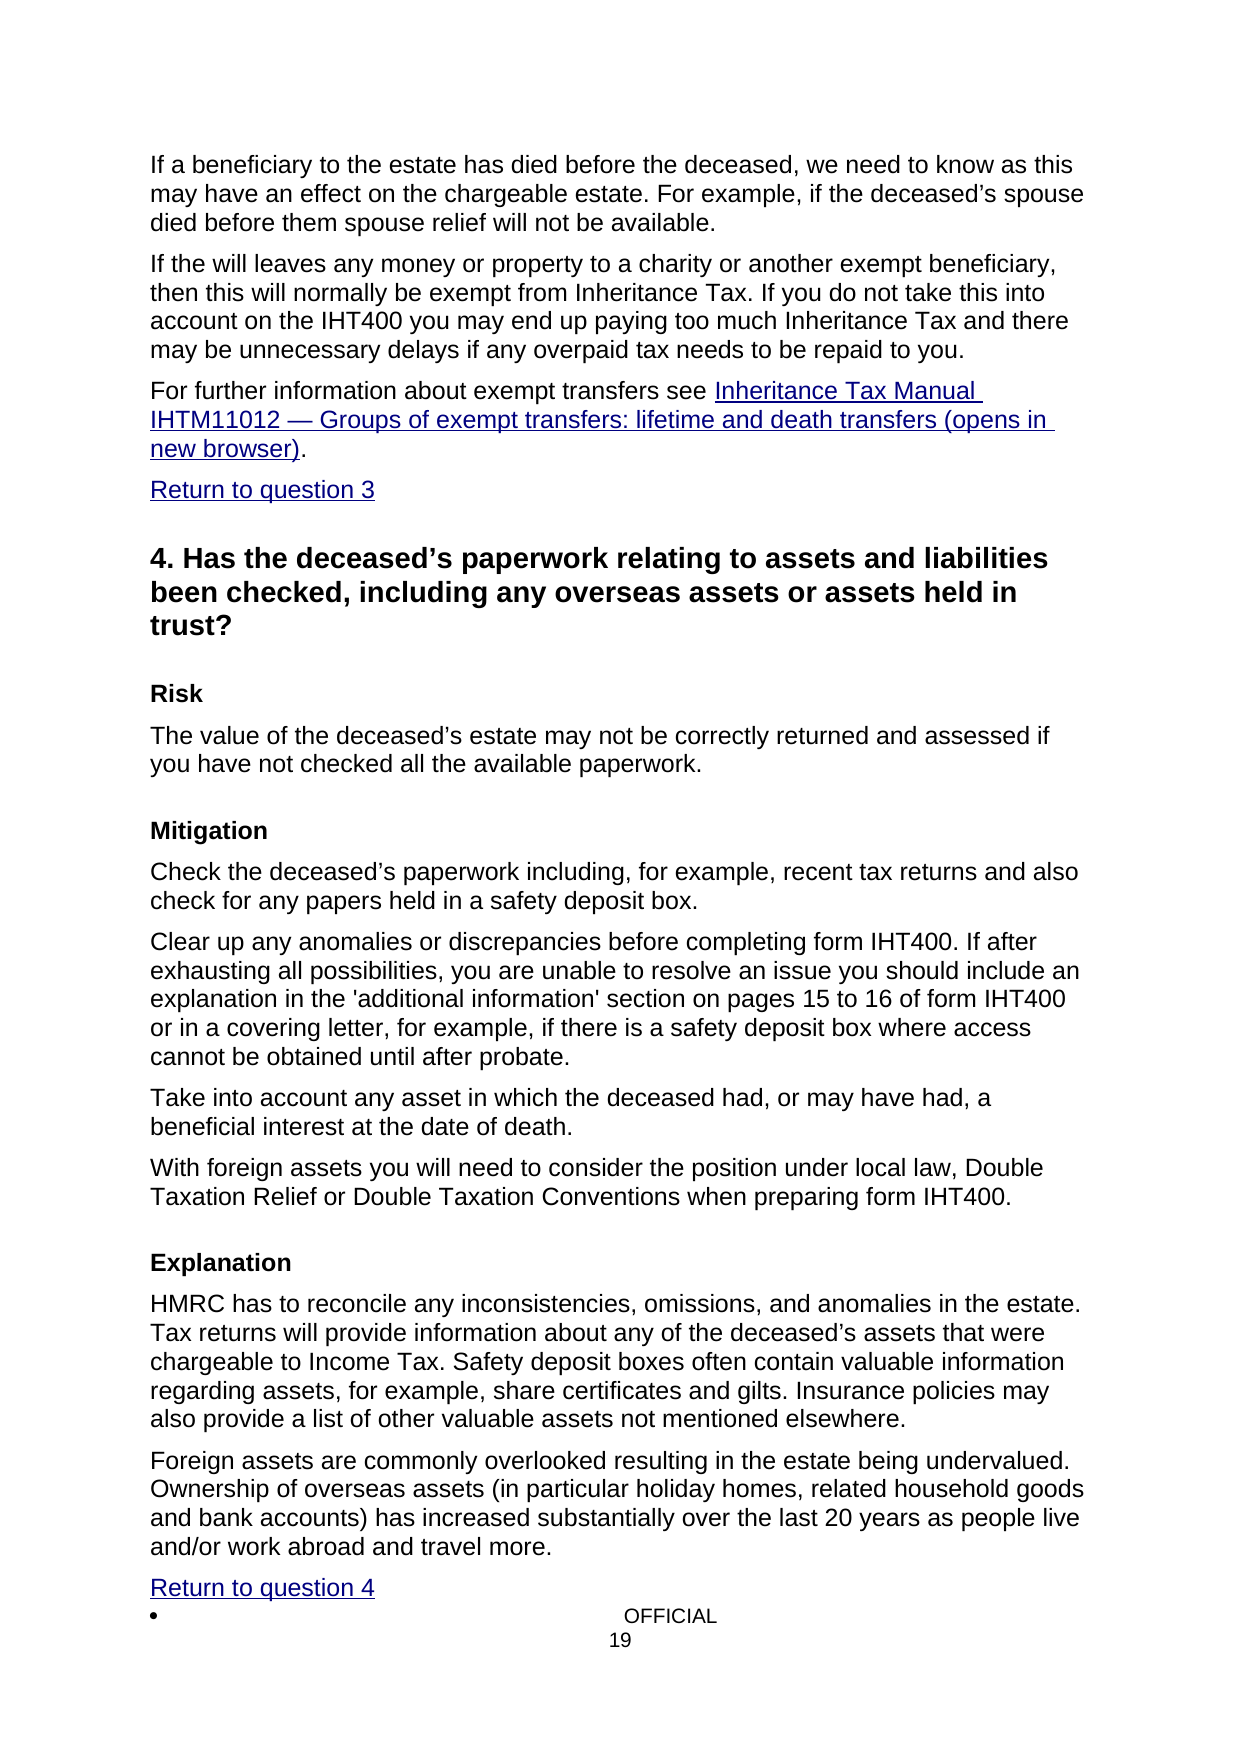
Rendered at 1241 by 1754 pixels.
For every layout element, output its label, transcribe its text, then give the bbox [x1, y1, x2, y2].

subtitle Mitigation [150, 816, 1090, 844]
text Foreign assets are commonly overlooked resulting in the estate being undervalued. Ownership of overseas assets (in particular holiday homes, related household goods and bank accounts) has increased substantially over the last 20 years as people live and/or work abroad and travel more. [150, 1446, 1090, 1561]
text Take into account any asset in which the deceased had, or may have had, a beneficial interest at the date of death. [150, 1083, 1090, 1141]
text Return to question 4 [150, 1573, 1090, 1602]
text If the will leaves any money or property to a charity or another exempt beneficiary, then this will normally be exempt from Inheritance Tax. If you do not take this into account on the IHT400 you may end up paying too much Inheritance Tax and there may be unnecessary delays if any overpaid tax needs to be repaid to you. [150, 249, 1090, 364]
text For further information about exempt transfers see Inheritance Tax Manual IHTM11012 — Groups of exempt transfers: lifetime and death transfers (opens in new browser). [150, 376, 1090, 462]
text Return to question 3 [150, 475, 1090, 504]
subtitle 4. Has the deceased’s paperwork relating to assets and liabilities been checked, including any overseas assets or assets held in trust? [150, 541, 1090, 642]
text Check the deceased’s paperwork including, for example, recent tax returns and also check for any papers held in a safety deposit box. [150, 857, 1090, 914]
text If a beneficiary to the estate has died before the deceased, we need to know as this may have an effect on the chargeable estate. For example, if the deceased’s spouse died before them spouse relief will not be available. [150, 150, 1090, 236]
text HMRC has to reconcile any inconsistencies, omissions, and anomalies in the estate. Tax returns will provide information about any of the deceased’s assets that were chargeable to Income Tax. Safety deposit boxes often contain valuable information regarding assets, for example, share certificates and gilts. Insurance policies may also provide a list of other valuable assets not mentioned elsewhere. [150, 1289, 1090, 1433]
subtitle Explanation [150, 1248, 1090, 1277]
text The value of the deceased’s estate may not be correctly returned and assessed if you have not checked all the available paperwork. [150, 721, 1090, 778]
text Clear up any anomalies or discrepancies before completing form IHT400. If after exhausting all possibilities, you are unable to resolve an issue you should include an explanation in the 'additional information' section on pages 15 to 16 of form IHT400 or in a covering letter, for example, if there is a safety deposit box where access cannot be obtained until after probate. [150, 927, 1090, 1071]
subtitle Risk [150, 679, 1090, 708]
text With foreign assets you will need to consider the position under local law, Double Taxation Relief or Double Taxation Conventions when preparing form IHT400. [150, 1153, 1090, 1211]
